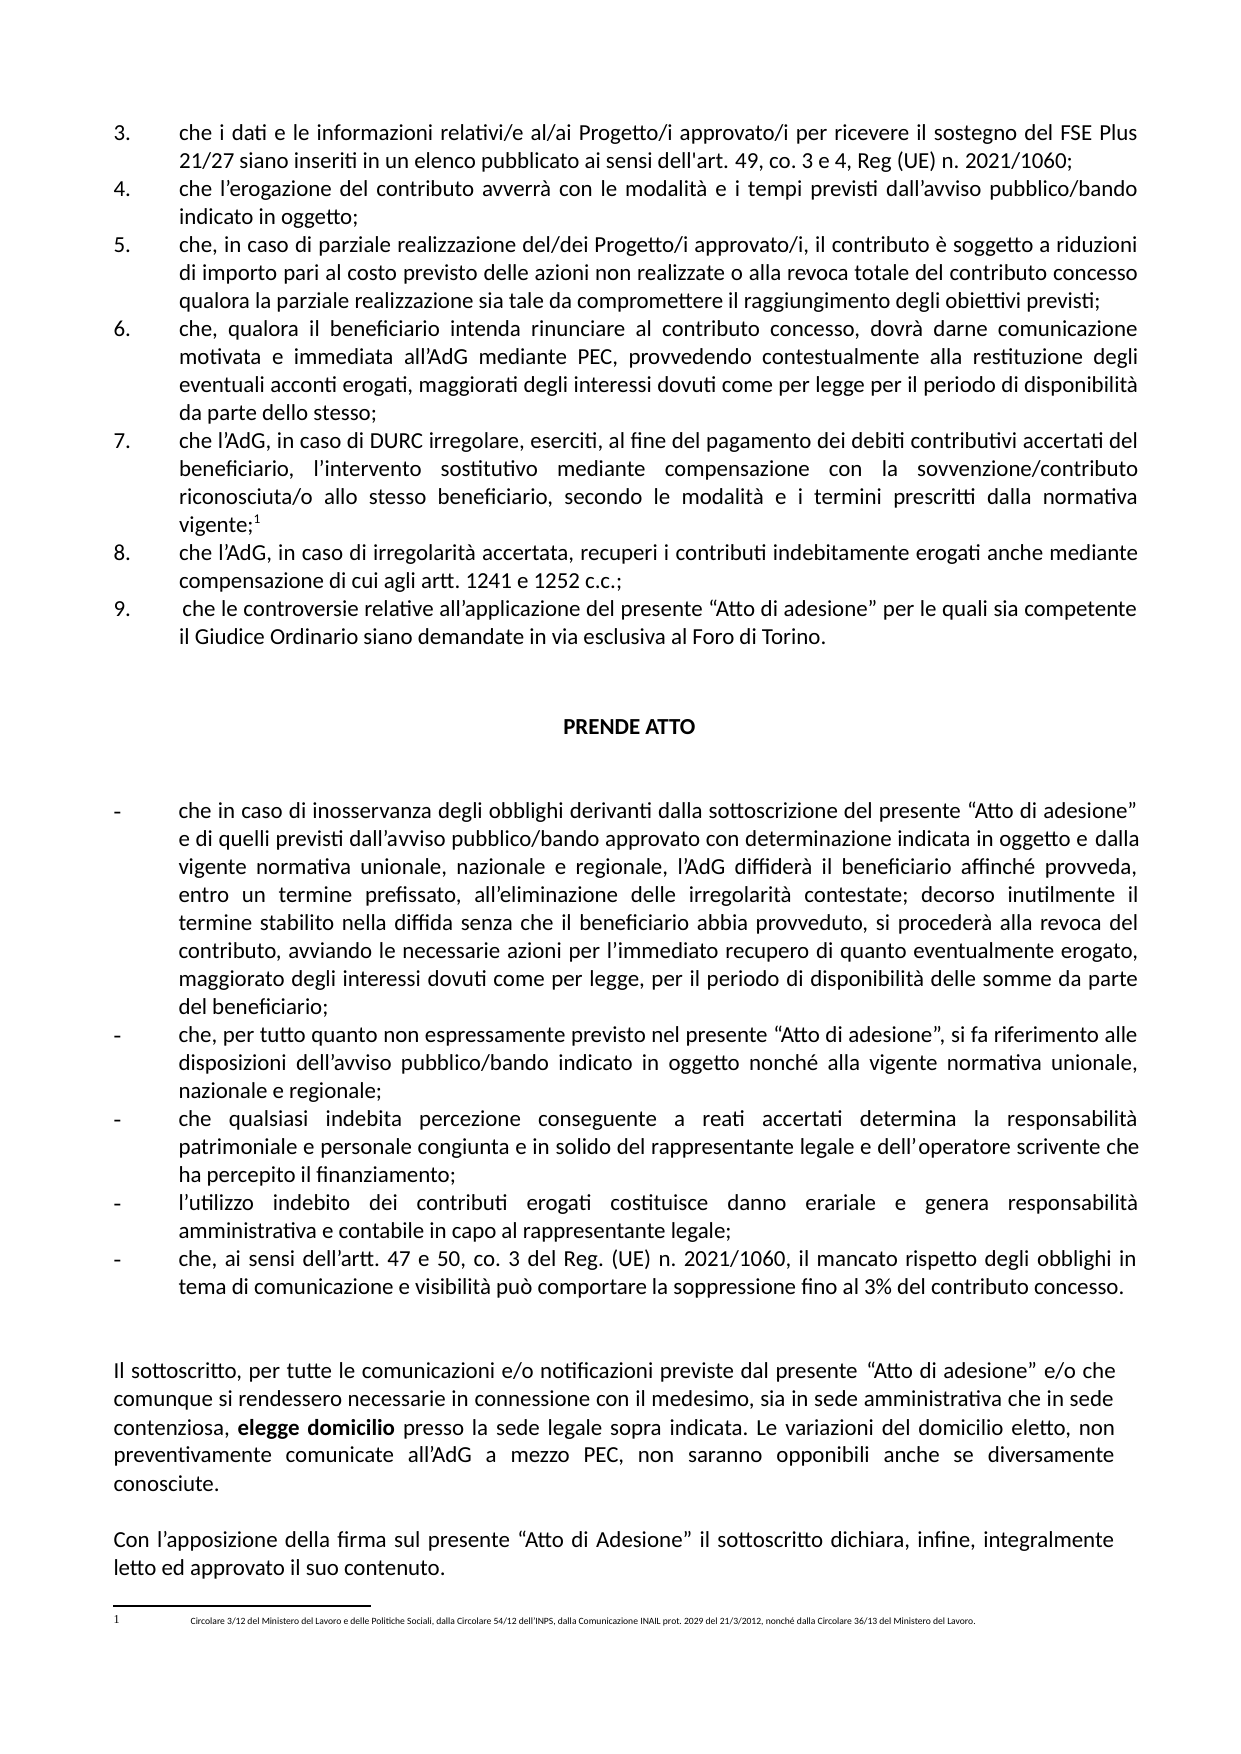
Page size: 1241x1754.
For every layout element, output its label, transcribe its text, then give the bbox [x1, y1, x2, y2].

list che in caso di inosservanza degli obblighi derivanti dalla sottoscrizione del presente “Atto di adesione” e di quelli previsti dall’avviso pubblico/bando approvato con determinazione indicata in oggetto e dalla vigente normativa unionale, nazionale e regionale, l’AdG diffiderà il beneficiario affinché provveda, entro un termine prefissato, all’eliminazione delle irregolarità contestate; decorso inutilmente il termine stabilito nella diffida senza che il beneficiario abbia provveduto, si procederà alla revoca del contributo, avviando le necessarie azioni per l’immediato recupero di quanto eventualmente erogato, maggiorato degli interessi dovuti come per legge, per il periodo di disponibilità delle somme da parte del beneficiario; [113, 796, 1139, 1020]
text Il sottoscritto, per tutte le comunicazioni e/o notificazioni previste dal presente “Atto di adesione” e/o che comunque si rendessero necessarie in connessione con il medesimo, sia in sede amministrativa che in sede contenziosa, elegge domicilio presso la sede legale sopra indicata. Le variazioni del domicilio eletto, non preventivamente comunicate all’AdG a mezzo PEC, non saranno opponibili anche se diversamente conosciute. [113, 1357, 1116, 1497]
list che qualsiasi indebita percezione conseguente a reati accertati determina la responsabilità patrimoniale e personale congiunta e in solido del rappresentante legale e dell’operatore scrivente che ha percepito il finanziamento; [113, 1104, 1139, 1188]
text Con l’apposizione della firma sul presente “Atto di Adesione” il sottoscritto dichiara, infine, integralmente letto ed approvato il suo contenuto. [113, 1525, 1116, 1581]
list che, in caso di parziale realizzazione del/dei Progetto/i approvato/i, il contributo è soggetto a riduzioni di importo pari al costo previsto delle azioni non realizzate o alla revoca totale del contributo concesso qualora la parziale realizzazione sia tale da compromettere il raggiungimento degli obiettivi previsti; [113, 230, 1139, 314]
list che l’erogazione del contributo avverrà con le modalità e i tempi previsti dall’avviso pubblico/bando indicato in oggetto; [113, 174, 1139, 230]
text PRENDE ATTO [143, 712, 1115, 740]
list che le controversie relative all’applicazione del presente “Atto di adesione” per le quali sia competente il Giudice Ordinario siano demandate in via esclusiva al Foro di Torino. [113, 594, 1139, 651]
list che i dati e le informazioni relativi/e al/ai Progetto/i approvato/i per ricevere il sostegno del FSE Plus 21/27 siano inseriti in un elenco pubblicato ai sensi dell'art. 49, co. 3 e 4, Reg (UE) n. 2021/1060; [113, 118, 1139, 174]
list che, ai sensi dell’artt. 47 e 50, co. 3 del Reg. (UE) n. 2021/1060, il mancato rispetto degli obblighi in tema di comunicazione e visibilità può comportare la soppressione fino al 3% del contributo concesso. [113, 1244, 1139, 1301]
list che, per tutto quanto non espressamente previsto nel presente “Atto di adesione”, si fa riferimento alle disposizioni dell’avviso pubblico/bando indicato in oggetto nonché alla vigente normativa unionale, nazionale e regionale; [113, 1020, 1139, 1104]
list che, qualora il beneficiario intenda rinunciare al contributo concesso, dovrà darne comunicazione motivata e immediata all’AdG mediante PEC, provvedendo contestualmente alla restituzione degli eventuali acconti erogati, maggiorati degli interessi dovuti come per legge per il periodo di disponibilità da parte dello stesso; [113, 314, 1139, 426]
list che l’AdG, in caso di DURC irregolare, eserciti, al fine del pagamento dei debiti contributivi accertati del beneficiario, l’intervento sostitutivo mediante compensazione con la sovvenzione/contributo riconosciuta/o allo stesso beneficiario, secondo le modalità e i termini prescritti dalla normativa vigente; [113, 426, 1139, 538]
list l’utilizzo indebito dei contributi erogati costituisce danno erariale e genera responsabilità amministrativa e contabile in capo al rappresentante legale; [113, 1188, 1139, 1244]
list Circolare 3/12 del Ministero del Lavoro e delle Politiche Sociali, dalla Circolare 54/12 dell’INPS, dalla Comunicazione INAIL prot. 2029 del 21/3/2012, nonché dalla Circolare 36/13 del Ministero del Lavoro. [113, 1612, 1139, 1636]
list che l’AdG, in caso di irregolarità accertata, recuperi i contributi indebitamente erogati anche mediante compensazione di cui agli artt. 1241 e 1252 c.c.; [113, 538, 1139, 594]
